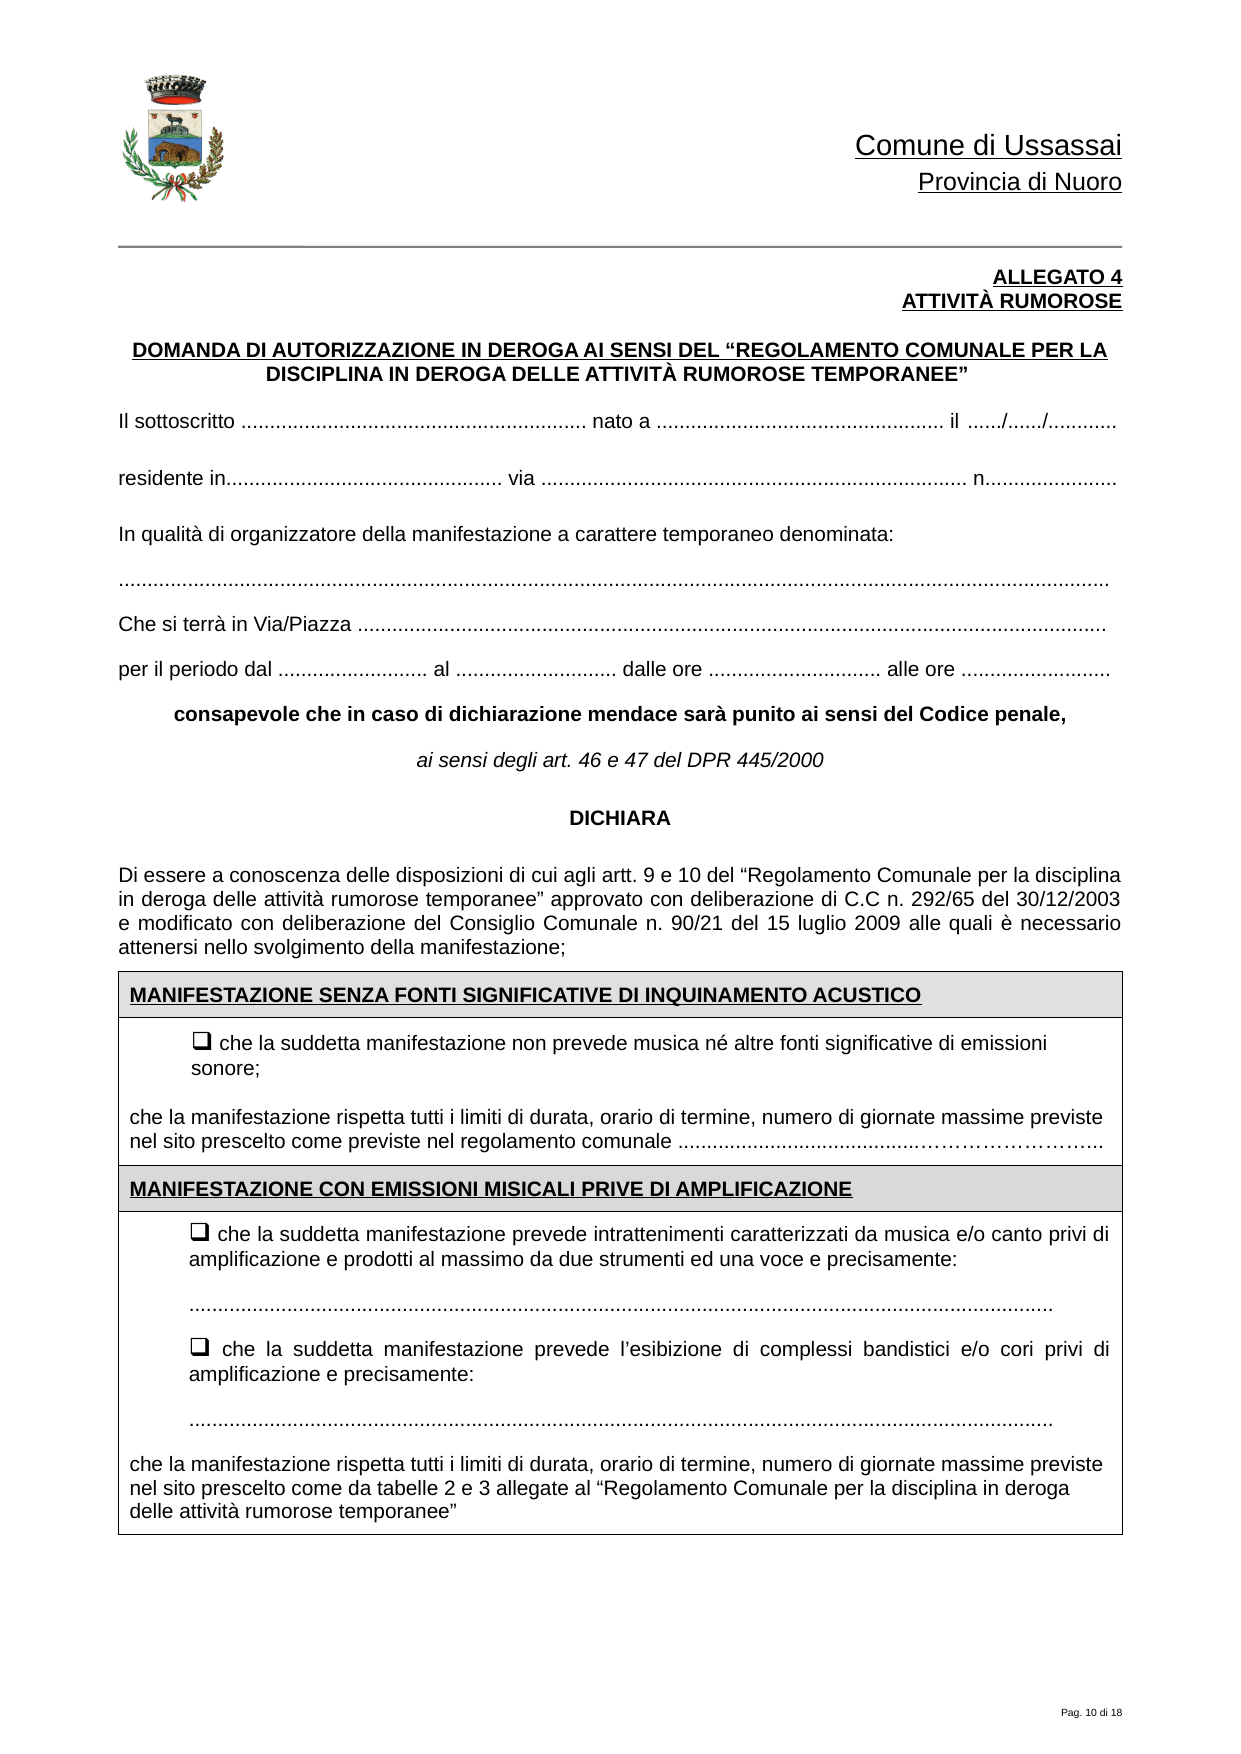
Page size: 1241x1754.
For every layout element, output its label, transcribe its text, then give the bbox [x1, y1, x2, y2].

text DOMANDA DI AUTORIZZAZIONE IN DEROGA AI SENSI DEL “REGOLAMENTO COMUNALE PER LA DISCIPLINA IN DEROGA DELLE ATTIVITÀ RUMOROSE TEMPORANEE” [118, 338, 1122, 386]
text In qualità di organizzatore della manifestazione a carattere temporaneo denominata: [118, 522, 1122, 546]
text consapevole che in caso di dichiarazione mendace sarà punito ai sensi del Codice penale, [118, 701, 1122, 725]
text DICHIARA [118, 806, 1122, 829]
text ATTIVITÀ RUMOROSE [118, 289, 1122, 313]
text ai sensi degli art. 46 e 47 del DPR 445/2000 [118, 748, 1122, 772]
text Di essere a conoscenza delle disposizioni di cui agli artt. 9 e 10 del “Regolamento Comunale per la disciplina in deroga delle attività rumorose temporanee” approvato con deliberazione di C.C n. 292/65 del 30/12/2003 e modificato con deliberazione del Consiglio Comunale n. 90/21 del 15 luglio 2009 alle quali è necessario attenersi nello svolgimento della manifestazione; [118, 863, 1122, 959]
table_header MANIFESTAZIONE SENZA FONTI SIGNIFICATIVE DI INQUINAMENTO ACUSTICO [119, 972, 1122, 1017]
text per il periodo dal .......................... al ............................ dalle ore .............................. alle ore .......................... [118, 657, 1122, 681]
text Provincia di Nuoro [224, 167, 1122, 196]
text residente in................................................ via .......................................................................... n....................... [118, 465, 1122, 489]
table_cell  che la suddetta manifestazione non prevede musica né altre fonti significative di emissioni sonore; che la manifestazione rispetta tutti i limiti di durata, orario di termine, numero di giornate massime previste nel sito prescelto come previste nel regolamento comunale ..........................................……………………... [119, 1018, 1122, 1165]
text ALLEGATO 4 [118, 265, 1122, 289]
table_cell  che la suddetta manifestazione prevede intrattenimenti caratterizzati da musica e/o canto privi di amplificazione e prodotti al massimo da due strumenti ed una voce e precisamente: ......................................................................................................................................................  che la suddetta manifestazione prevede l’esibizione di complessi bandistici e/o cori privi di amplificazione e precisamente: ...................................................................................................................................................... che la manifestazione rispetta tutti i limiti di durata, orario di termine, numero di giornate massime previste nel sito prescelto come da tabelle 2 e 3 allegate al “Regolamento Comunale per la disciplina in deroga delle attività rumorose temporanee” [119, 1212, 1122, 1534]
text Che si terrà in Via/Piazza .................................................................................................................................. [118, 612, 1122, 636]
picture [122, 73, 224, 204]
text ............................................................................................................................................................................ [118, 567, 1122, 591]
text Il sottoscritto ............................................................ nato a .................................................. il ....../....../............ [118, 409, 1122, 433]
text Comune di Ussassai [224, 128, 1122, 162]
table_cell MANIFESTAZIONE CON EMISSIONI MISICALI PRIVE DI AMPLIFICAZIONE [119, 1166, 1122, 1211]
